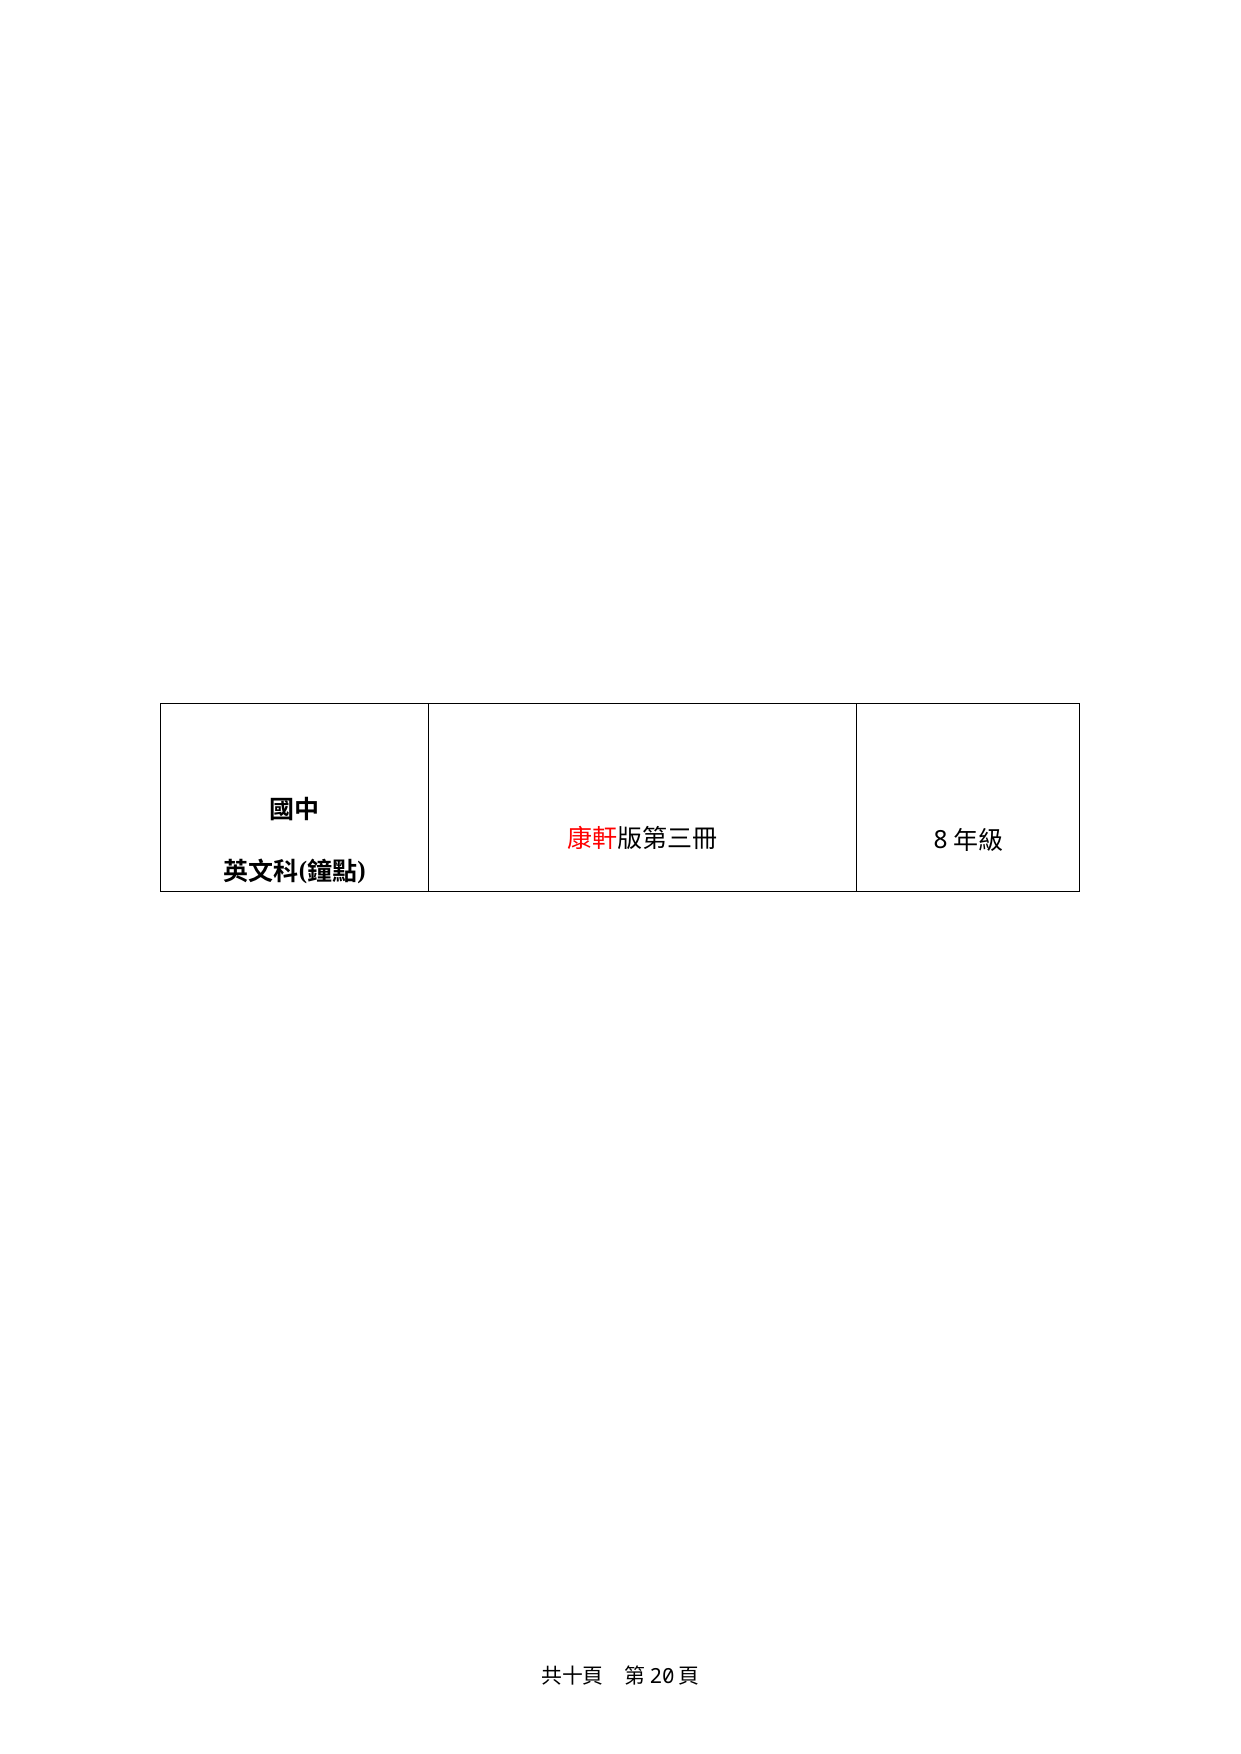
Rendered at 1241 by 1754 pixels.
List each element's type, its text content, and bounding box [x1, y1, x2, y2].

table_cell 國中 英文科(鐘點) [161, 704, 428, 891]
table_cell 8年級 [857, 704, 1079, 891]
table_cell 康軒版第三冊 [429, 704, 856, 891]
